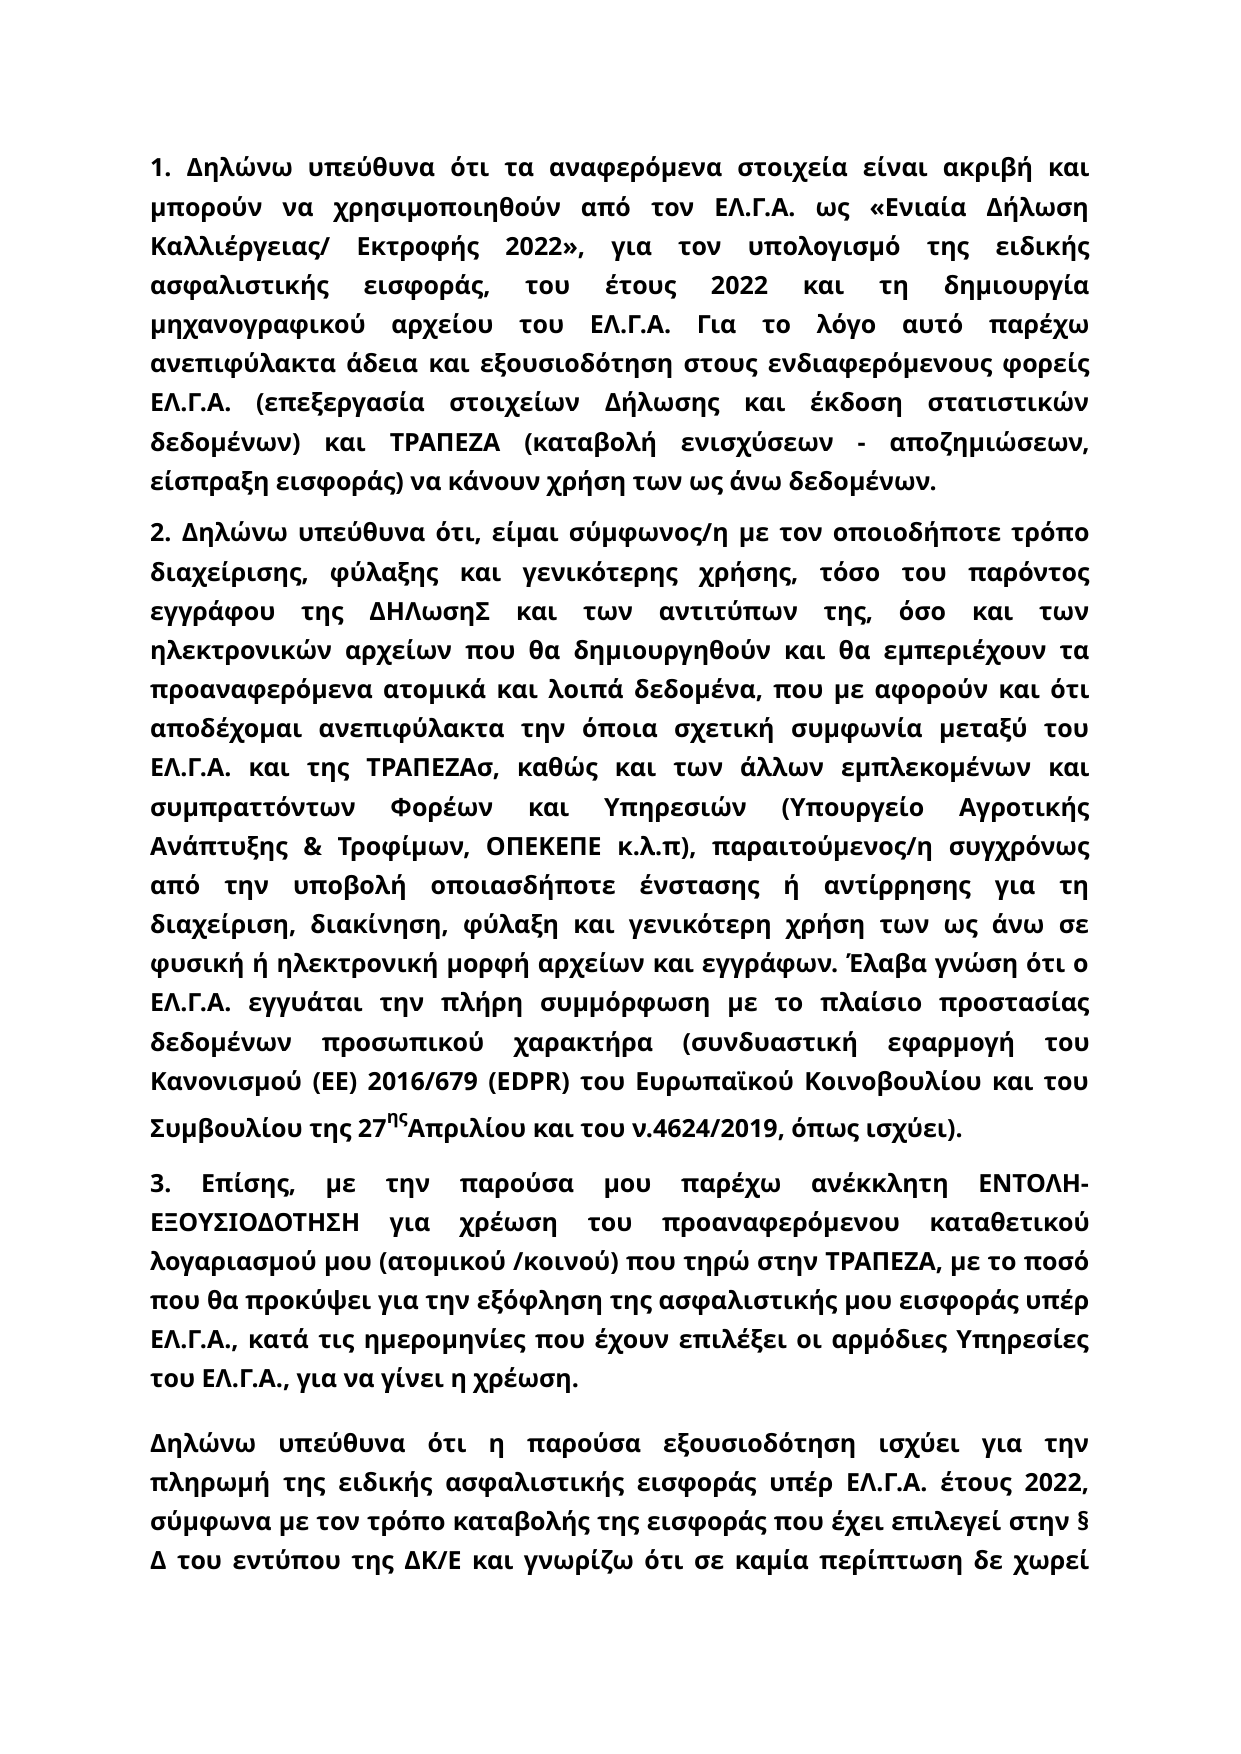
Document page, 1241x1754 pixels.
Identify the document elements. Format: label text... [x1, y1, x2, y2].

text Δηλώνω υπεύθυνα ότι η παρούσα εξουσιοδότηση ισχύει για την πληρωμή της ειδικής ασφαλιστικής εισφοράς υπέρ ΕΛ.Γ.Α. έτους 2022, σύμφωνα με τον τρόπο καταβολής της εισφοράς που έχει επιλεγεί στην § Δ του εντύπου της ΔΚ/Ε και γνωρίζω ότι σε καμία περίπτωση δε χωρεί [150, 1425, 1090, 1577]
text 1. Δηλώνω υπεύθυνα ότι τα αναφερόμενα στοιχεία είναι ακριβή και μπορούν να χρησιμοποιηθούν από τον ΕΛ.Γ.Α. ως «Ενιαία Δήλωση Καλλιέργειας/ Εκτροφής 2022», για τον υπολογισμό της ειδικής ασφαλιστικής εισφοράς, του έτους 2022 και τη δημιουργία μηχανογραφικού αρχείου του ΕΛ.Γ.Α. Για το λόγο αυτό παρέχω ανεπιφύλακτα άδεια και εξουσιοδότηση στους ενδιαφερόμενους φορείς ΕΛ.Γ.Α. (επεξεργασία στοιχείων Δήλωσης και έκδοση στατιστικών δεδομένων) και ΤΡΑΠΕΖΑ (καταβολή ενισχύσεων - αποζημιώσεων, είσπραξη εισφοράς) να κάνουν χρήση των ως άνω δεδομένων. [150, 150, 1090, 497]
text 3. Επίσης, με την παρούσα μου παρέχω ανέκκλητη ΕΝΤΟΛΗ-ΕΞΟΥΣΙΟΔΟΤΗΣΗ για χρέωση του προαναφερόμενου καταθετικού λογαριασμού μου (ατομικού /κοινού) που τηρώ στην ΤΡΑΠΕΖΑ, με το ποσό που θα προκύψει για την εξόφληση της ασφαλιστικής μου εισφοράς υπέρ ΕΛ.Γ.Α., κατά τις ημερομηνίες που έχουν επιλέξει οι αρμόδιες Υπηρεσίες του ΕΛ.Γ.Α., για να γίνει η χρέωση. [150, 1165, 1090, 1395]
text 2. Δηλώνω υπεύθυνα ότι, είμαι σύμφωνος/η με τον οποιοδήποτε τρόπο διαχείρισης, φύλαξης και γενικότερης χρήσης, τόσο του παρόντος εγγράφου της ΔΗΛωσηΣ και των αντιτύπων της, όσο και των ηλεκτρονικών αρχείων που θα δημιουργηθούν και θα εμπεριέχουν τα προαναφερόμενα ατομικά και λοιπά δεδομένα, που με αφορούν και ότι αποδέχομαι ανεπιφύλακτα την όποια σχετική συμφωνία μεταξύ του ΕΛ.Γ.Α. και της ΤΡΑΠΕΖΑσ, καθώς και των άλλων εμπλεκομένων και συμπραττόντων Φορέων και Υπηρεσιών (Υπουργείο Αγροτικής Ανάπτυξης & Τροφίμων, ΟΠΕΚΕΠΕ κ.λ.π), παραιτούμενος/η συγχρόνως από την υποβολή οποιασδήποτε ένστασης ή αντίρρησης για τη διαχείριση, διακίνηση, φύλαξη και γενικότερη χρήση των ως άνω σε φυσική ή ηλεκτρονική μορφή αρχείων και εγγράφων. Έλαβα γνώση ότι ο ΕΛ.Γ.Α. εγγυάται την πλήρη συμμόρφωση με το πλαίσιο προστασίας δεδομένων προσωπικού χαρακτήρα (συνδυαστική εφαρμογή του Κανονισμού (ΕΕ) 2016/679 (EDPR) του Ευρωπαϊκού Κοινοβουλίου και του Συμβουλίου της 27ηςΑπριλίου και του ν.4624/2019, όπως ισχύει). [150, 515, 1090, 1146]
